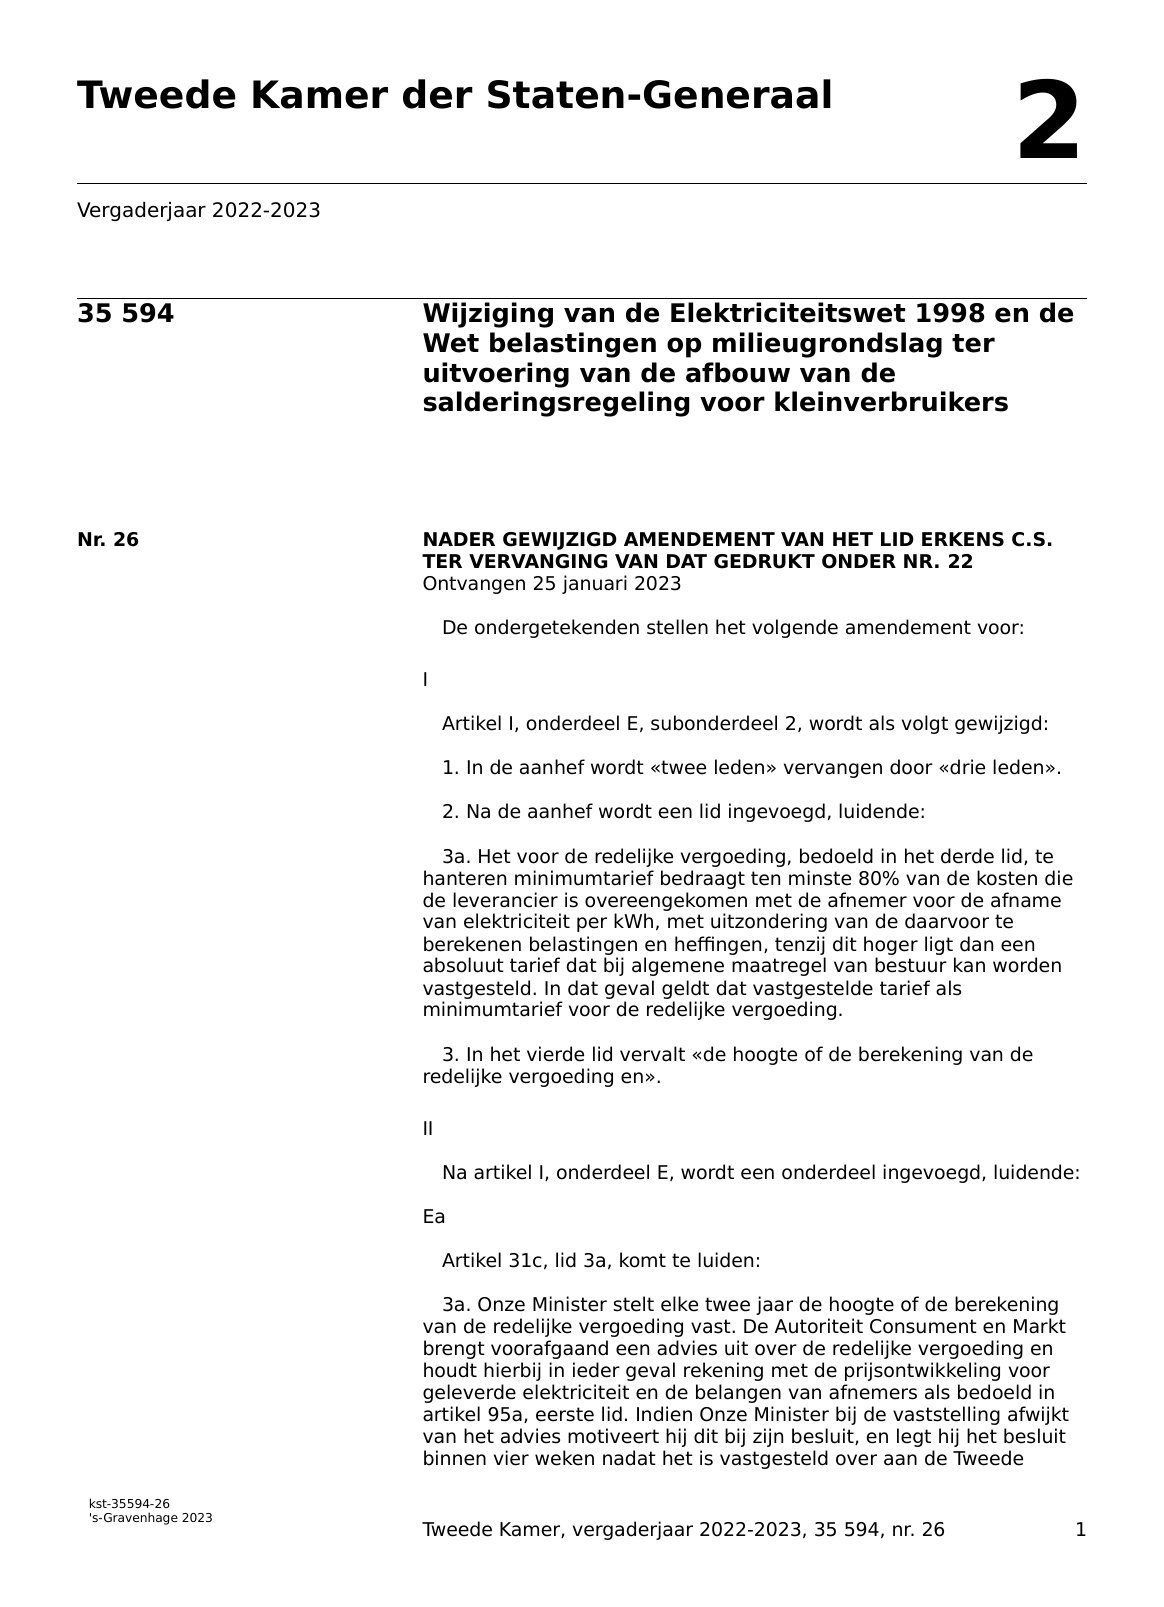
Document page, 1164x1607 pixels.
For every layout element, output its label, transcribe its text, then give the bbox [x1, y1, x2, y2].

subtitle I [422, 669, 1087, 691]
text 1. In de aanhef wordt «twee leden» vervangen door «drie leden». [422, 757, 1087, 779]
text 3a. Het voor de redelijke vergoeding, bedoeld in het derde lid, te hanteren minimumtarief bedraagt ten minste 80% van de kosten die de leverancier is overeengekomen met de afnemer voor de afname van elektriciteit per kWh, met uitzondering van de daarvoor te berekenen belastingen en heffingen, tenzij dit hoger ligt dan een absoluut tarief dat bij algemene maatregel van bestuur kan worden vastgesteld. In dat geval geldt dat vastgestelde tarief als minimumtarief voor de redelijke vergoeding. [422, 846, 1087, 1021]
table_header Tweede Kamer der Staten-Generaal [77, 59, 886, 183]
text 3. In het vierde lid vervalt «de hoogte of de berekening van de redelijke vergoeding en». [422, 1043, 1087, 1087]
subtitle II [422, 1117, 1087, 1139]
subtitle 35 594 Wijziging van de Elektriciteitswet 1998 en de Wet belastingen op milieugrondslag ter uitvoering van de afbouw van de salderingsregeling voor kleinverbruikers [77, 299, 1087, 418]
text Ea [422, 1206, 1087, 1228]
text kst-35594-26 [88, 1497, 323, 1511]
text Na artikel I, onderdeel E, wordt een onderdeel ingevoegd, luidende: [422, 1162, 1087, 1184]
text 2. Na de aanhef wordt een lid ingevoegd, luidende: [422, 801, 1087, 823]
text De ondergetekenden stellen het volgende amendement voor: [422, 617, 1087, 639]
text Artikel 31c, lid 3a, komt te luiden: [422, 1250, 1087, 1272]
text Ontvangen 25 januari 2023 [422, 573, 1087, 595]
text 's-Gravenhage 2023 [88, 1511, 323, 1525]
table_header 2 [886, 59, 1087, 183]
text 3a. Onze Minister stelt elke twee jaar de hoogte of de berekening van de redelijke vergoeding vast. De Autoriteit Consument en Markt brengt voorafgaand een advies uit over de redelijke vergoeding en houdt hierbij in ieder geval rekening met de prijsontwikkeling voor geleverde elektriciteit en de belangen van afnemers als bedoeld in artikel 95a, eerste lid. Indien Onze Minister bij de vaststelling afwijkt van het advies motiveert hij dit bij zijn besluit, en legt hij het besluit binnen vier weken nadat het is vastgesteld over aan de Tweede [422, 1294, 1087, 1470]
table_cell Vergaderjaar 2022-2023 [77, 184, 1087, 298]
text Artikel I, onderdeel E, subonderdeel 2, wordt als volgt gewijzigd: [422, 713, 1087, 735]
subtitle Nr. 26 NADER GEWIJZIGD AMENDEMENT VAN HET LID ERKENS C.S. TER VERVANGING VAN DAT GEDRUKT ONDER NR. 22 [77, 529, 1087, 573]
